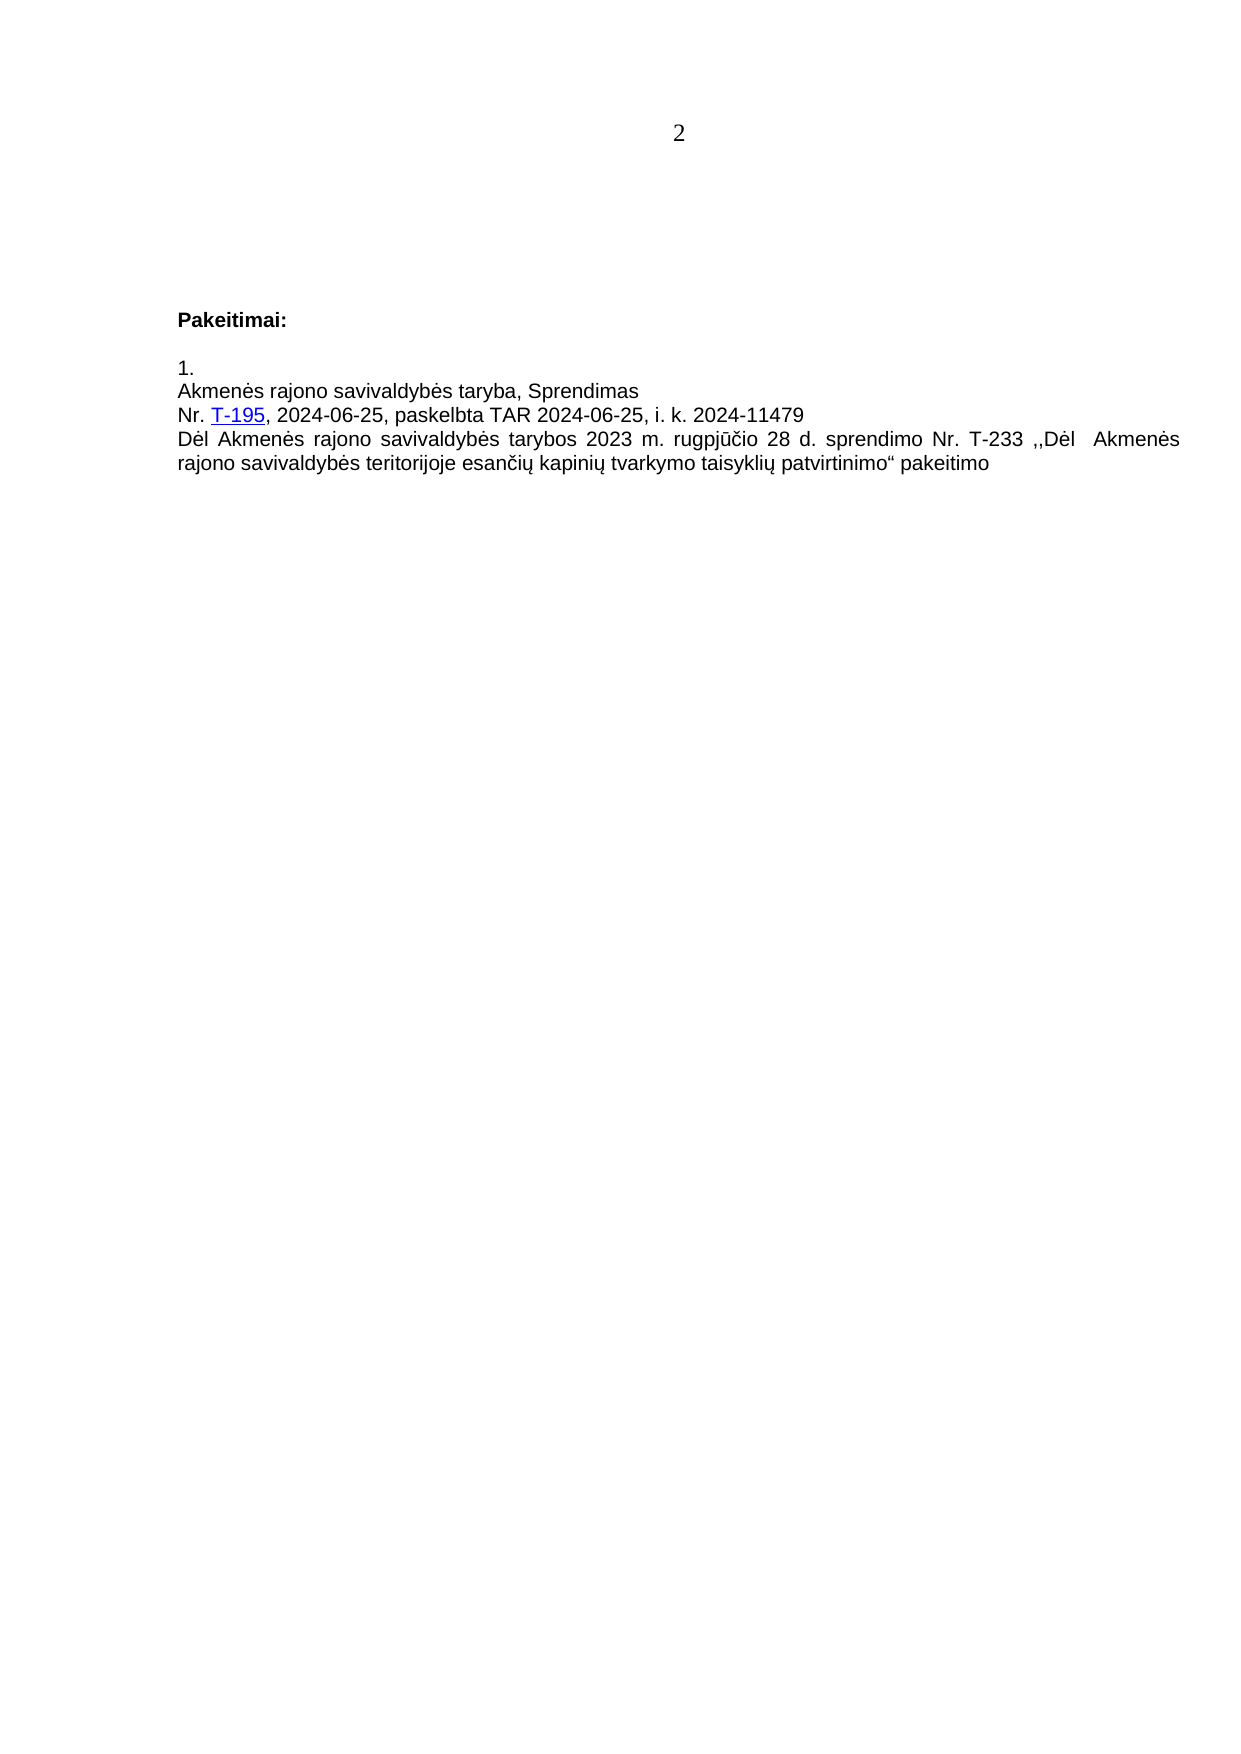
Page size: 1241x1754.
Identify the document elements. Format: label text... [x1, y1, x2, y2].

text 1. [177, 355, 1181, 379]
text Pakeitimai: [177, 307, 1181, 331]
text Akmenės rajono savivaldybės taryba, Sprendimas [177, 379, 1181, 403]
text Dėl Akmenės rajono savivaldybės tarybos 2023 m. rugpjūčio 28 d. sprendimo Nr. T-233 ,,Dėl Akmenės rajono savivaldybės teritorijoje esančių kapinių tvarkymo taisyklių patvirtinimo“ pakeitimo [177, 427, 1181, 475]
text Nr. T-195, 2024-06-25, paskelbta TAR 2024-06-25, i. k. 2024-11479 [177, 403, 1181, 427]
